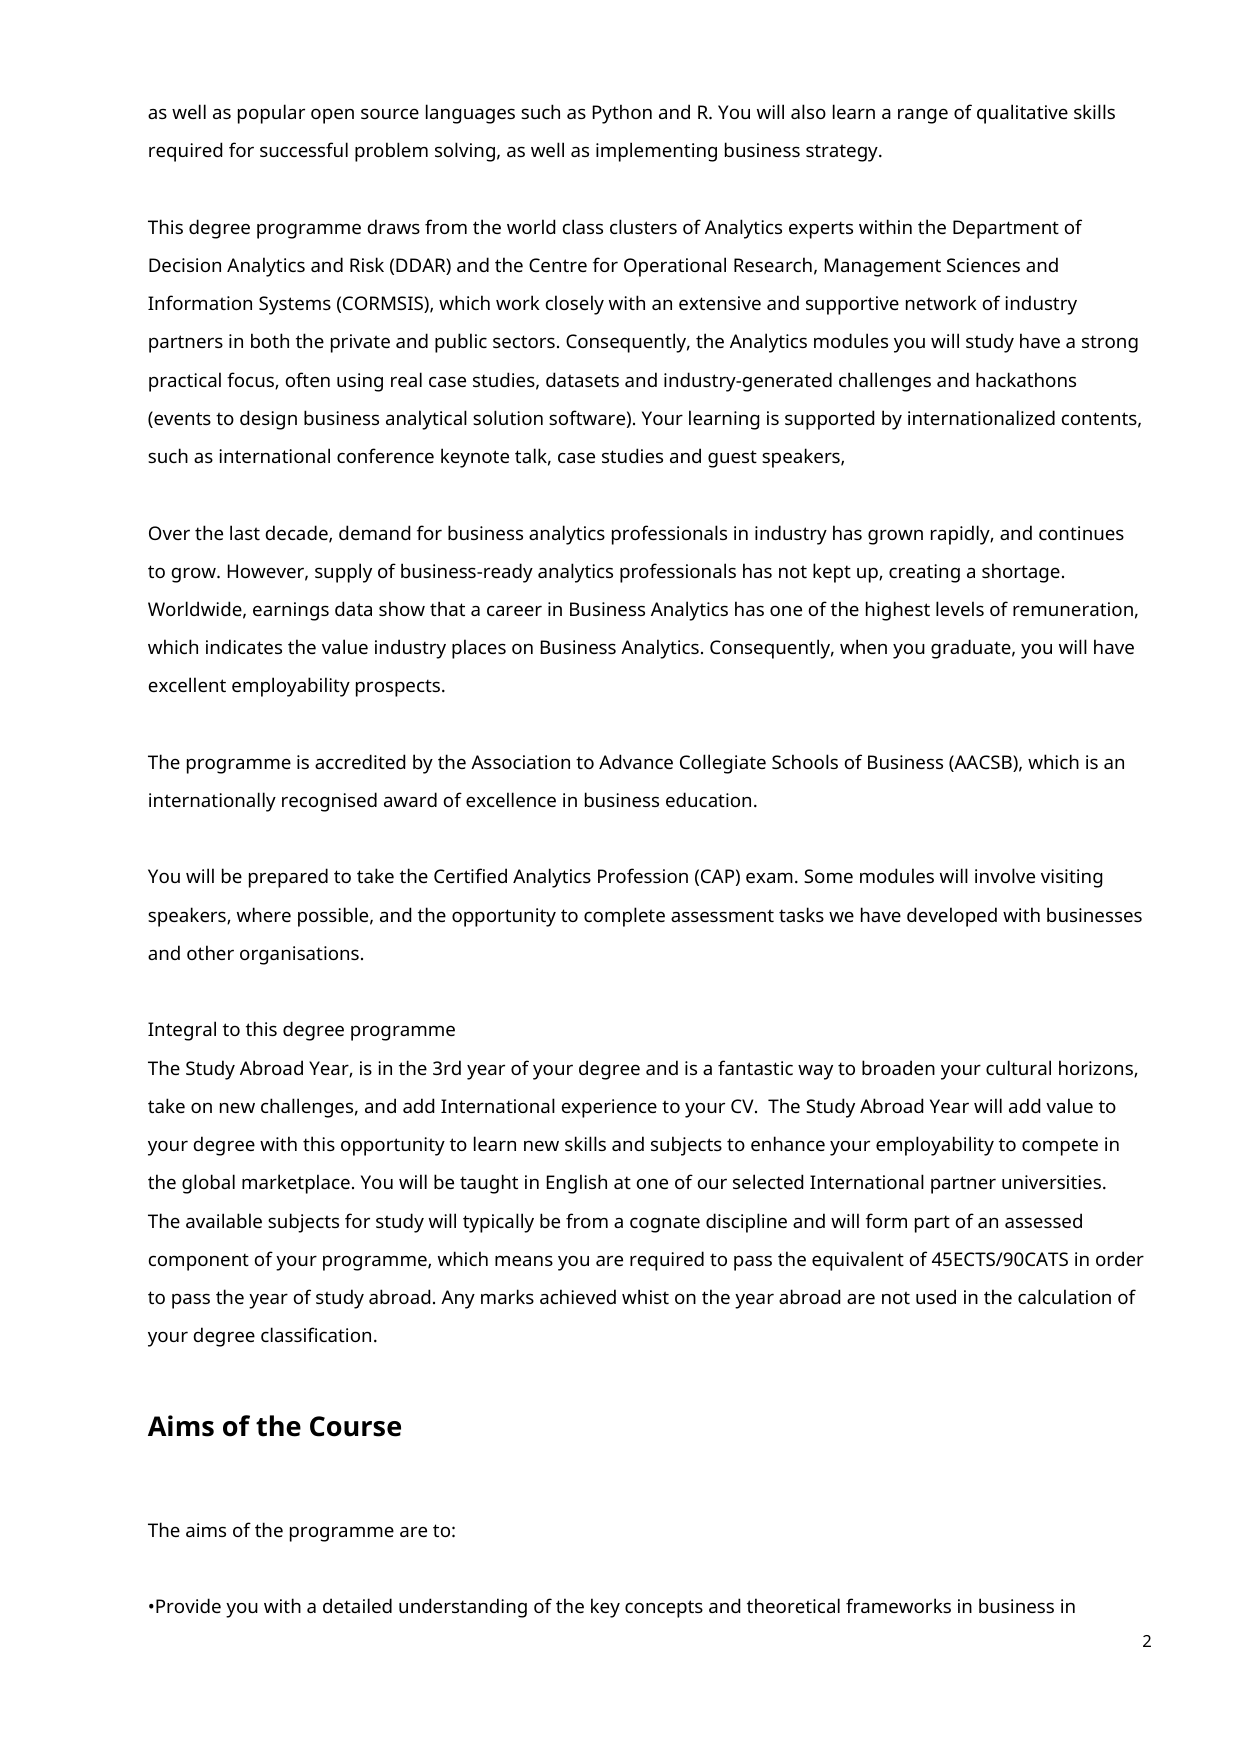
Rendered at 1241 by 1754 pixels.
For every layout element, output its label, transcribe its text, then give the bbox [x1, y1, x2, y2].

text as well as popular open source languages such as Python and R. You will also learn a range of qualitative skills required for successful problem solving, as well as implementing business strategy. This degree programme draws from the world class clusters of Analytics experts within the Department of Decision Analytics and Risk (DDAR) and the Centre for Operational Research, Management Sciences and Information Systems (CORMSIS), which work closely with an extensive and supportive network of industry partners in both the private and public sectors. Consequently, the Analytics modules you will study have a strong practical focus, often using real case studies, datasets and industry-generated challenges and hackathons (events to design business analytical solution software). Your learning is supported by internationalized contents, such as international conference keynote talk, case studies and guest speakers, Over the last decade, demand for business analytics professionals in industry has grown rapidly, and continues to grow. However, supply of business-ready analytics professionals has not kept up, creating a shortage. Worldwide, earnings data show that a career in Business Analytics has one of the highest levels of remuneration, which indicates the value industry places on Business Analytics. Consequently, when you graduate, you will have excellent employability prospects. The programme is accredited by the Association to Advance Collegiate Schools of Business (AACSB), which is an internationally recognised award of excellence in business education. You will be prepared to take the Certified Analytics Profession (CAP) exam. Some modules will involve visiting speakers, where possible, and the opportunity to complete assessment tasks we have developed with businesses and other organisations. Integral to this degree programme The Study Abroad Year, is in the 3rd year of your degree and is a fantastic way to broaden your cultural horizons, take on new challenges, and add International experience to your CV. The Study Abroad Year will add value to your degree with this opportunity to learn new skills and subjects to enhance your employability to compete in the global marketplace. You will be taught in English at one of our selected International partner universities. The available subjects for study will typically be from a cognate discipline and will form part of an assessed component of your programme, which means you are required to pass the equivalent of 45ECTS/90CATS in order to pass the year of study abroad. Any marks achieved whist on the year abroad are not used in the calculation of your degree classification. [148, 99, 1145, 1348]
text The aims of the programme are to: •Provide you with a detailed understanding of the key concepts and theoretical frameworks in business in [148, 1517, 1152, 1619]
subtitle Aims of the Course [148, 1408, 1152, 1444]
